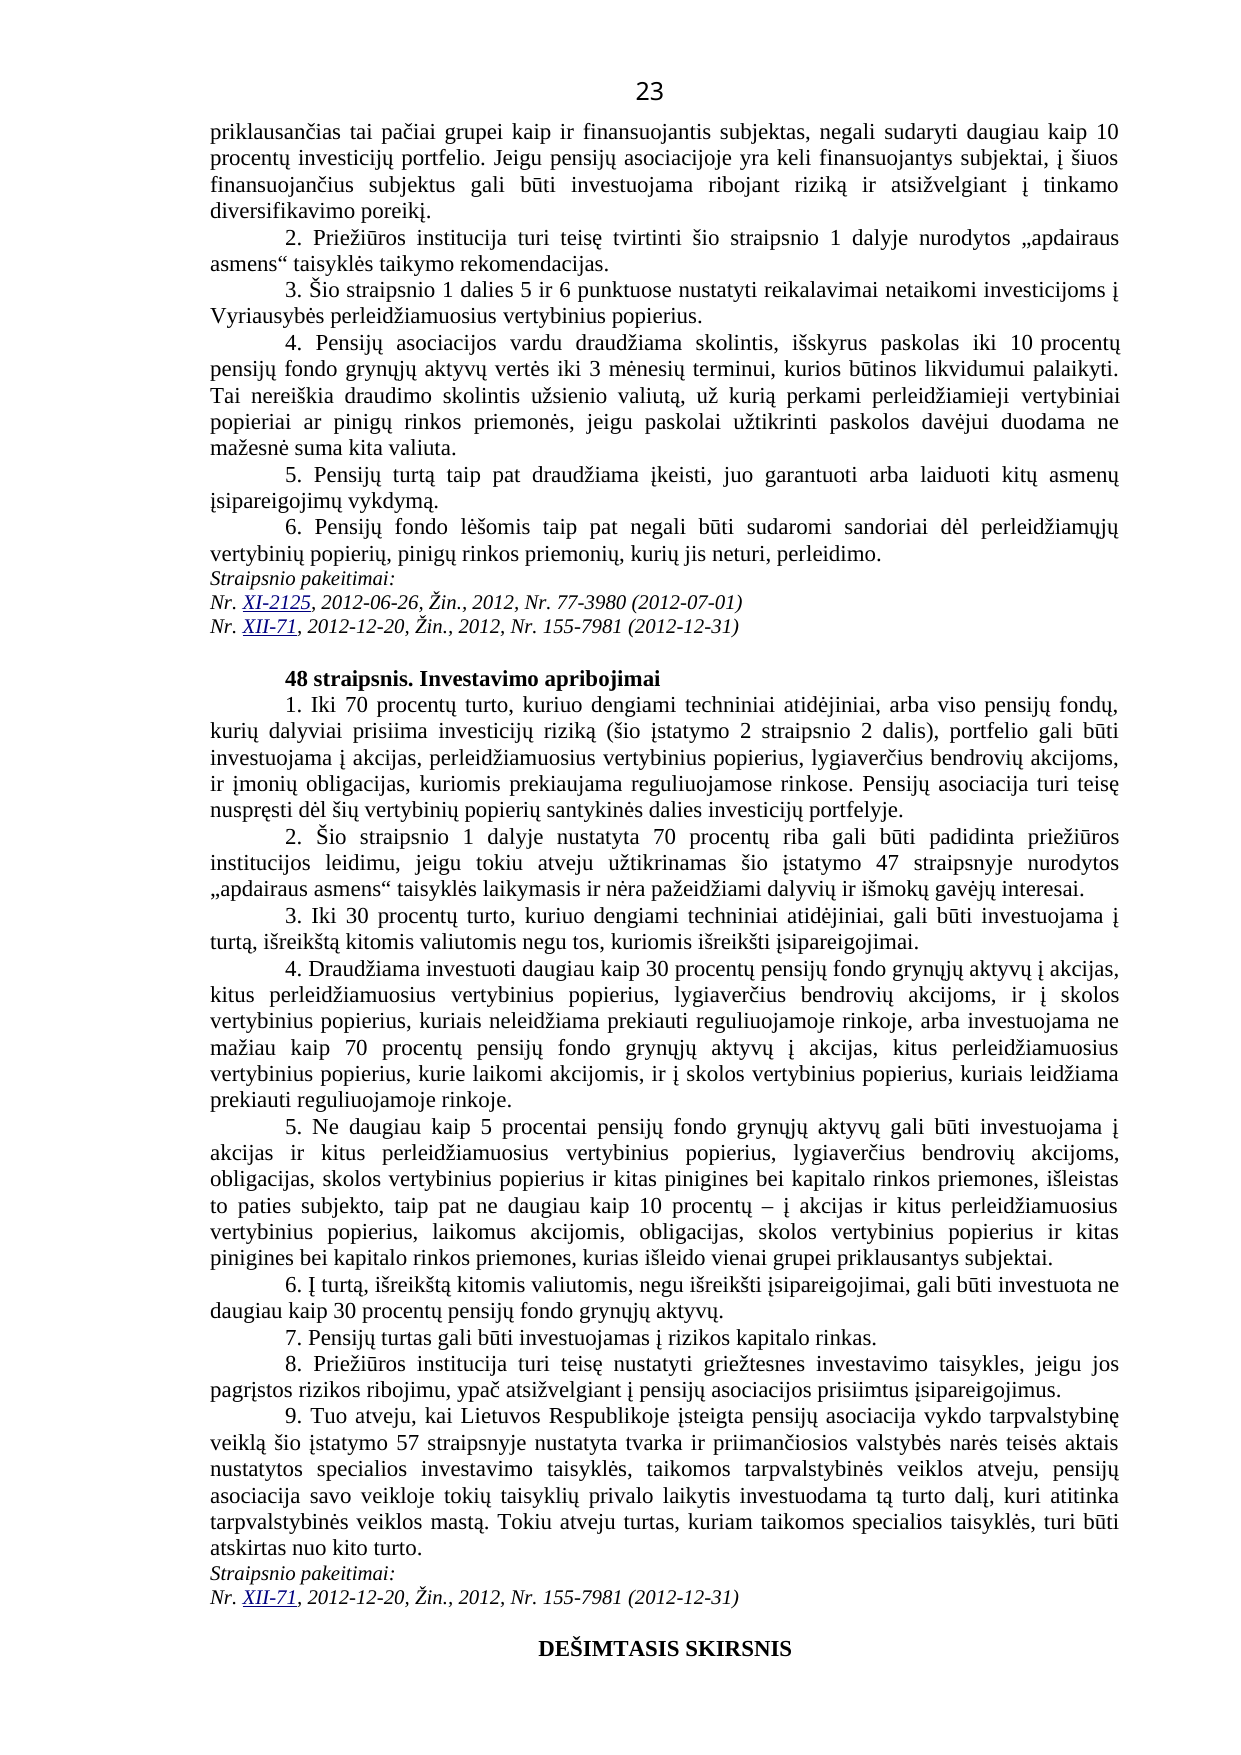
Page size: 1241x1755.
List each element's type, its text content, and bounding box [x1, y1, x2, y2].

text Nr. XII-71, 2012-12-20, Žin., 2012, Nr. 155-7981 (2012-12-31) [210, 1585, 1120, 1609]
text 8. Priežiūros institucija turi teisę nustatyti griežtesnes investavimo taisykles, jeigu jos pagrįstos rizikos ribojimu, ypač atsižvelgiant į pensijų asociacijos prisiimtus įsipareigojimus. [210, 1350, 1120, 1403]
text Nr. XII-71, 2012-12-20, Žin., 2012, Nr. 155-7981 (2012-12-31) [210, 614, 1120, 638]
subtitle DEŠIMTASIS SKIRSNIS [210, 1635, 1120, 1662]
text 2. Priežiūros institucija turi teisę tvirtinti šio straipsnio 1 dalyje nurodytos „apdairaus asmens“ taisyklės taikymo rekomendacijas. [210, 223, 1120, 276]
text 4. Pensijų asociacijos vardu draudžiama skolintis, išskyrus paskolas iki 10 procentų pensijų fondo grynųjų aktyvų vertės iki 3 mėnesių terminui, kurios būtinos likvidumui palaikyti. Tai nereiškia draudimo skolintis užsienio valiutą, už kurią perkami perleidžiamieji vertybiniai popieriai ar pinigų rinkos priemonės, jeigu paskolai užtikrinti paskolos davėjui duodama ne mažesnė suma kita valiuta. [210, 329, 1120, 461]
text 5. Pensijų turtą taip pat draudžiama įkeisti, juo garantuoti arba laiduoti kitų asmenų įsipareigojimų vykdymą. [210, 461, 1120, 513]
text 1. Iki 70 procentų turto, kuriuo dengiami techniniai atidėjiniai, arba viso pensijų fondų, kurių dalyviai prisiima investicijų riziką (šio įstatymo 2 straipsnio 2 dalis), portfelio gali būti investuojama į akcijas, perleidžiamuosius vertybinius popierius, lygiaverčius bendrovių akcijoms, ir įmonių obligacijas, kuriomis prekiaujama reguliuojamose rinkose. Pensijų asociacija turi teisę nuspręsti dėl šių vertybinių popierių santykinės dalies investicijų portfelyje. [210, 691, 1120, 823]
text 2. šio straipsnio 1 dalyje nustatyta 70 procentų riba gali būti padidinta priežiūros institucijos leidimu, jeigu tokiu atveju užtikrinamas šio įstatymo 47 straipsnyje nurodytos „apdairaus asmens“ taisyklės laikymasis ir nėra pažeidžiami dalyvių ir išmokų gavėjų interesai. [210, 823, 1120, 902]
text 6. Į turtą, išreikštą kitomis valiutomis, negu išreikšti įsipareigojimai, gali būti investuota ne daugiau kaip 30 procentų pensijų fondo grynųjų aktyvų. [210, 1271, 1120, 1323]
text 4. Draudžiama investuoti daugiau kaip 30 procentų pensijų fondo grynųjų aktyvų į akcijas, kitus perleidžiamuosius vertybinius popierius, lygiaverčius bendrovių akcijoms, ir į skolos vertybinius popierius, kuriais neleidžiama prekiauti reguliuojamoje rinkoje, arba investuojama ne mažiau kaip 70 procentų pensijų fondo grynųjų aktyvų į akcijas, kitus perleidžiamuosius vertybinius popierius, kurie laikomi akcijomis, ir į skolos vertybinius popierius, kuriais leidžiama prekiauti reguliuojamoje rinkoje. [210, 954, 1120, 1113]
text 5. Ne daugiau kaip 5 procentai pensijų fondo grynųjų aktyvų gali būti investuojama į akcijas ir kitus perleidžiamuosius vertybinius popierius, lygiaverčius bendrovių akcijoms, obligacijas, skolos vertybinius popierius ir kitas pinigines bei kapitalo rinkos priemones, išleistas to paties subjekto, taip pat ne daugiau kaip 10 procentų – į akcijas ir kitus perleidžiamuosius vertybinius popierius, laikomus akcijomis, obligacijas, skolos vertybinius popierius ir kitas pinigines bei kapitalo rinkos priemones, kurias išleido vienai grupei priklausantys subjektai. [210, 1113, 1120, 1271]
text 6. Pensijų fondo lėšomis taip pat negali būti sudaromi sandoriai dėl perleidžiamųjų vertybinių popierių, pinigų rinkos priemonių, kurių jis neturi, perleidimo. [210, 513, 1120, 566]
text Straipsnio pakeitimai: [210, 566, 1120, 590]
text 48 straipsnis. Investavimo apribojimai [210, 665, 1120, 691]
text Nr. XI-2125, 2012-06-26, Žin., 2012, Nr. 77-3980 (2012-07-01) [210, 590, 1120, 614]
text 9. Tuo atveju, kai Lietuvos Respublikoje įsteigta pensijų asociacija vykdo tarpvalstybinę veiklą šio įstatymo 57 straipsnyje nustatyta tvarka ir priimančiosios valstybės narės teisės aktais nustatytos specialios investavimo taisyklės, taikomos tarpvalstybinės veiklos atveju, pensijų asociacija savo veikloje tokių taisyklių privalo laikytis investuodama tą turto dalį, kuri atitinka tarpvalstybinės veiklos mastą. Tokiu atveju turtas, kuriam taikomos specialios taisyklės, turi būti atskirtas nuo kito turto. [210, 1403, 1120, 1561]
text 7. Pensijų turtas gali būti investuojamas į rizikos kapitalo rinkas. [210, 1323, 1120, 1350]
text 3. Šio straipsnio 1 dalies 5 ir 6 punktuose nustatyti reikalavimai netaikomi investicijoms į Vyriausybės perleidžiamuosius vertybinius popierius. [210, 276, 1120, 329]
text 3. Iki 30 procentų turto, kuriuo dengiami techniniai atidėjiniai, gali būti investuojama į turtą, išreikštą kitomis valiutomis negu tos, kuriomis išreikšti įsipareigojimai. [210, 902, 1120, 954]
text Straipsnio pakeitimai: [210, 1561, 1120, 1585]
text priklausančias tai pačiai grupei kaip ir finansuojantis subjektas, negali sudaryti daugiau kaip 10 procentų investicijų portfelio. Jeigu pensijų asociacijoje yra keli finansuojantys subjektai, į šiuos finansuojančius subjektus gali būti investuojama ribojant riziką ir atsižvelgiant į tinkamo diversifikavimo poreikį. [210, 118, 1120, 223]
